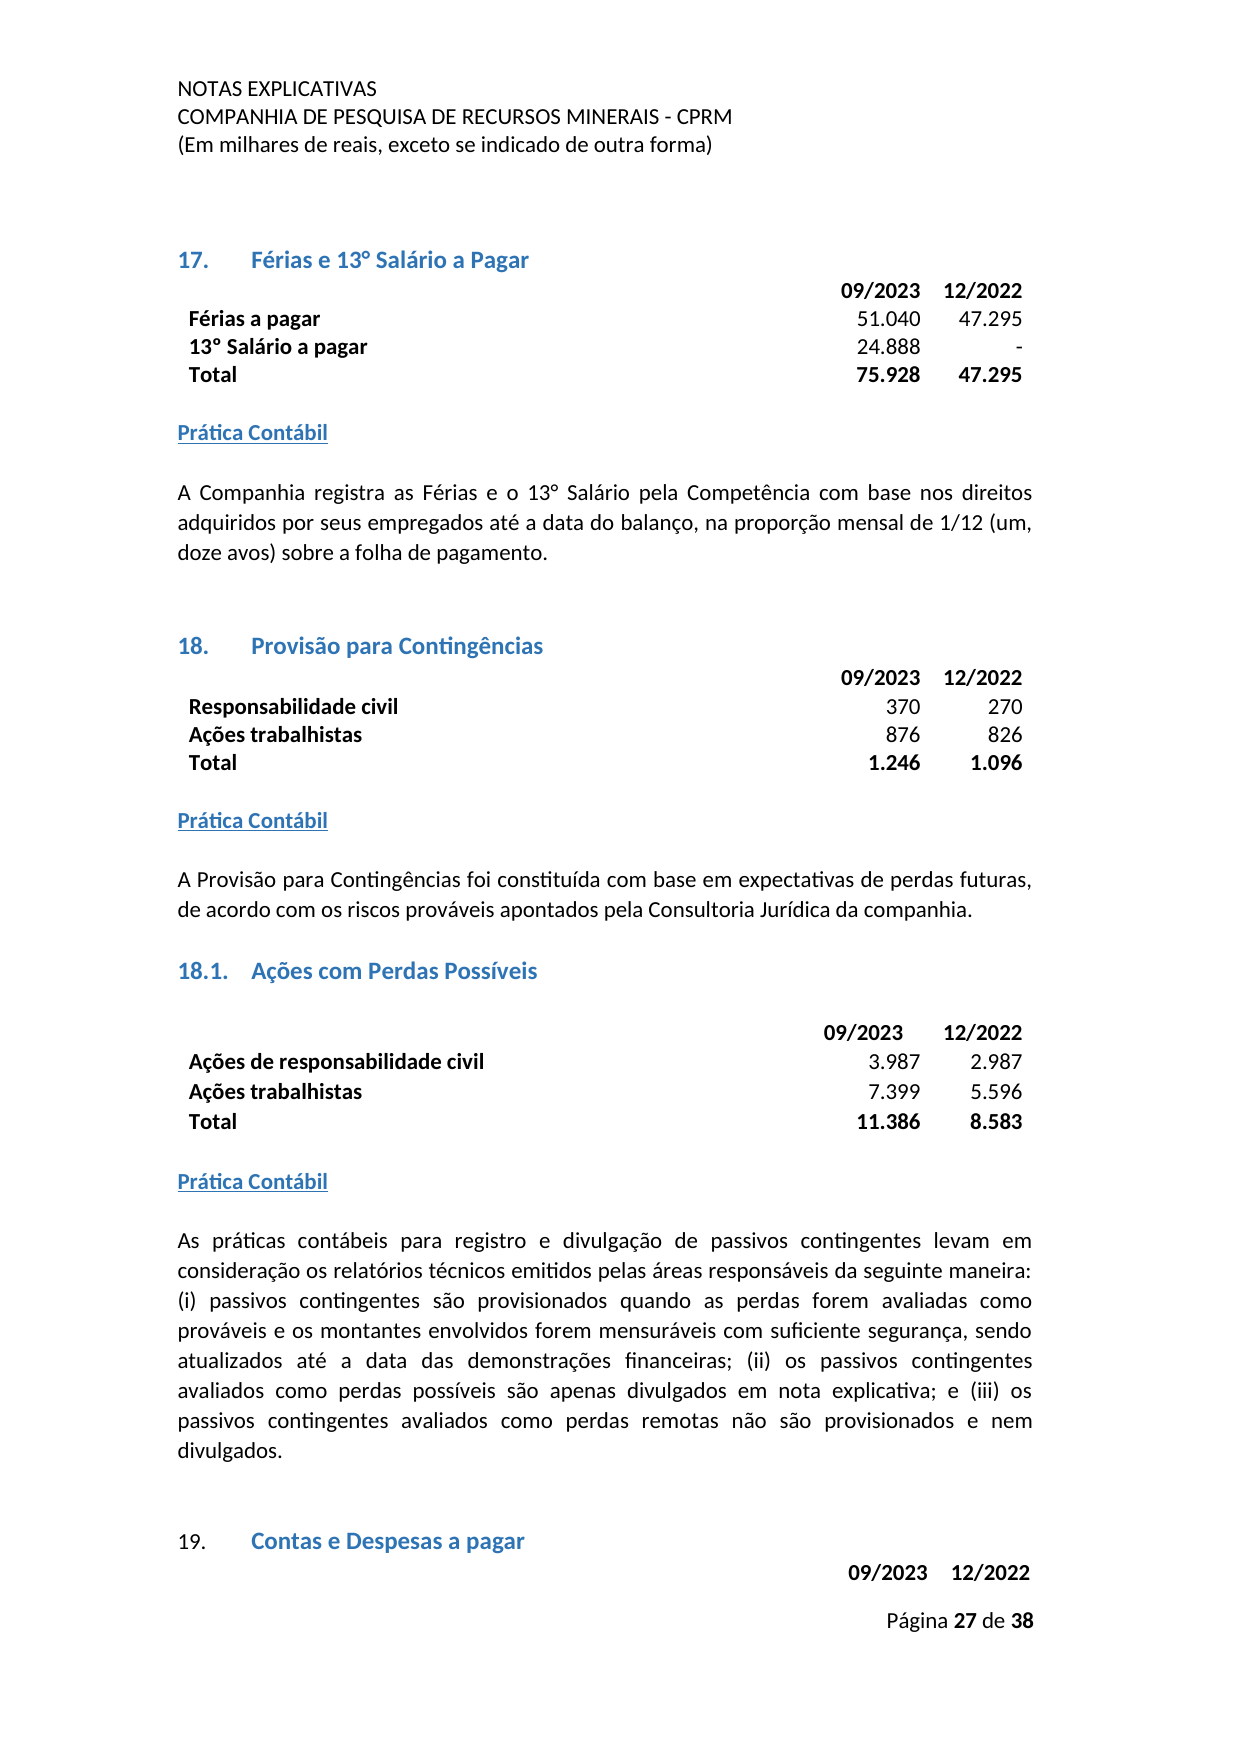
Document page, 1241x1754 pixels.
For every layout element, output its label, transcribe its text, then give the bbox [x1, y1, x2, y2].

table_header 12/2022 [939, 1558, 1041, 1587]
table_header 09/2023 [812, 1018, 932, 1047]
table_cell 5.596 [932, 1077, 1034, 1107]
table_cell 47.295 [932, 305, 1034, 332]
table_cell 3.987 [812, 1048, 932, 1077]
table_header [177, 1018, 812, 1047]
table_header [170, 1558, 819, 1587]
table_cell 370 [805, 692, 932, 720]
list Contas e Despesas a pagar [177, 1526, 1034, 1556]
table_cell 51.040 [812, 305, 932, 332]
table_cell - [932, 333, 1034, 361]
table_header 09/2023 [812, 276, 932, 304]
text A Companhia registra as Férias e o 13° Salário pela Competência com base nos direitos adquiridos por seus empregados até a data do balanço, na proporção mensal de 1/12 (um, doze avos) sobre a folha de pagamento. [177, 478, 1034, 566]
table_header 09/2023 [819, 1558, 939, 1587]
table_cell Ações trabalhistas [177, 1077, 812, 1107]
list Ações com Perdas Possíveis [177, 955, 1034, 986]
table_header 09/2023 [805, 663, 932, 692]
table_cell 75.928 [812, 361, 932, 388]
table_cell 1.096 [932, 748, 1034, 776]
table_cell 24.888 [812, 333, 932, 361]
table_cell Ações de responsabilidade civil [177, 1048, 812, 1077]
text A Provisão para Contingências foi constituída com base em expectativas de perdas futuras, de acordo com os riscos prováveis apontados pela Consultoria Jurídica da companhia. [177, 866, 1034, 923]
text Prática Contábil [177, 418, 1034, 446]
table_cell Total [177, 748, 805, 776]
text As práticas contábeis para registro e divulgação de passivos contingentes levam em consideração os relatórios técnicos emitidos pelas áreas responsáveis da seguinte maneira: (i) passivos contingentes são provisionados quando as perdas forem avaliadas como prováveis e os montantes envolvidos forem mensuráveis com suficiente segurança, sendo atualizados até a data das demonstrações financeiras; (ii) os passivos contingentes avaliados como perdas possíveis são apenas divulgados em nota explicativa; e (iii) os passivos contingentes avaliados como perdas remotas não são provisionados e nem divulgados. [177, 1227, 1034, 1464]
table_header [177, 663, 805, 692]
table_cell 2.987 [932, 1048, 1034, 1077]
table_header [177, 276, 812, 304]
table_header 12/2022 [932, 1018, 1034, 1047]
table_cell 47.295 [932, 361, 1034, 388]
table_cell 876 [805, 720, 932, 748]
table_cell 8.583 [932, 1107, 1034, 1137]
table_header 12/2022 [932, 663, 1034, 692]
table_cell Total [177, 361, 812, 388]
table_header 12/2022 [932, 276, 1034, 304]
text Prática Contábil [177, 806, 1034, 834]
table_cell 11.386 [812, 1107, 932, 1137]
table_cell Ações trabalhistas [177, 720, 805, 748]
table_cell Férias a pagar [177, 305, 812, 332]
table_cell 826 [932, 720, 1034, 748]
table_cell 13º Salário a pagar [177, 333, 812, 361]
table_cell 1.246 [805, 748, 932, 776]
table_cell 7.399 [812, 1077, 932, 1107]
table_cell 270 [932, 692, 1034, 720]
table_cell Total [177, 1107, 812, 1137]
list Férias e 13° Salário a Pagar [177, 244, 1034, 274]
text Prática Contábil [177, 1167, 1034, 1195]
table_cell Responsabilidade civil [177, 692, 805, 720]
list Provisão para Contingências [177, 630, 1034, 661]
